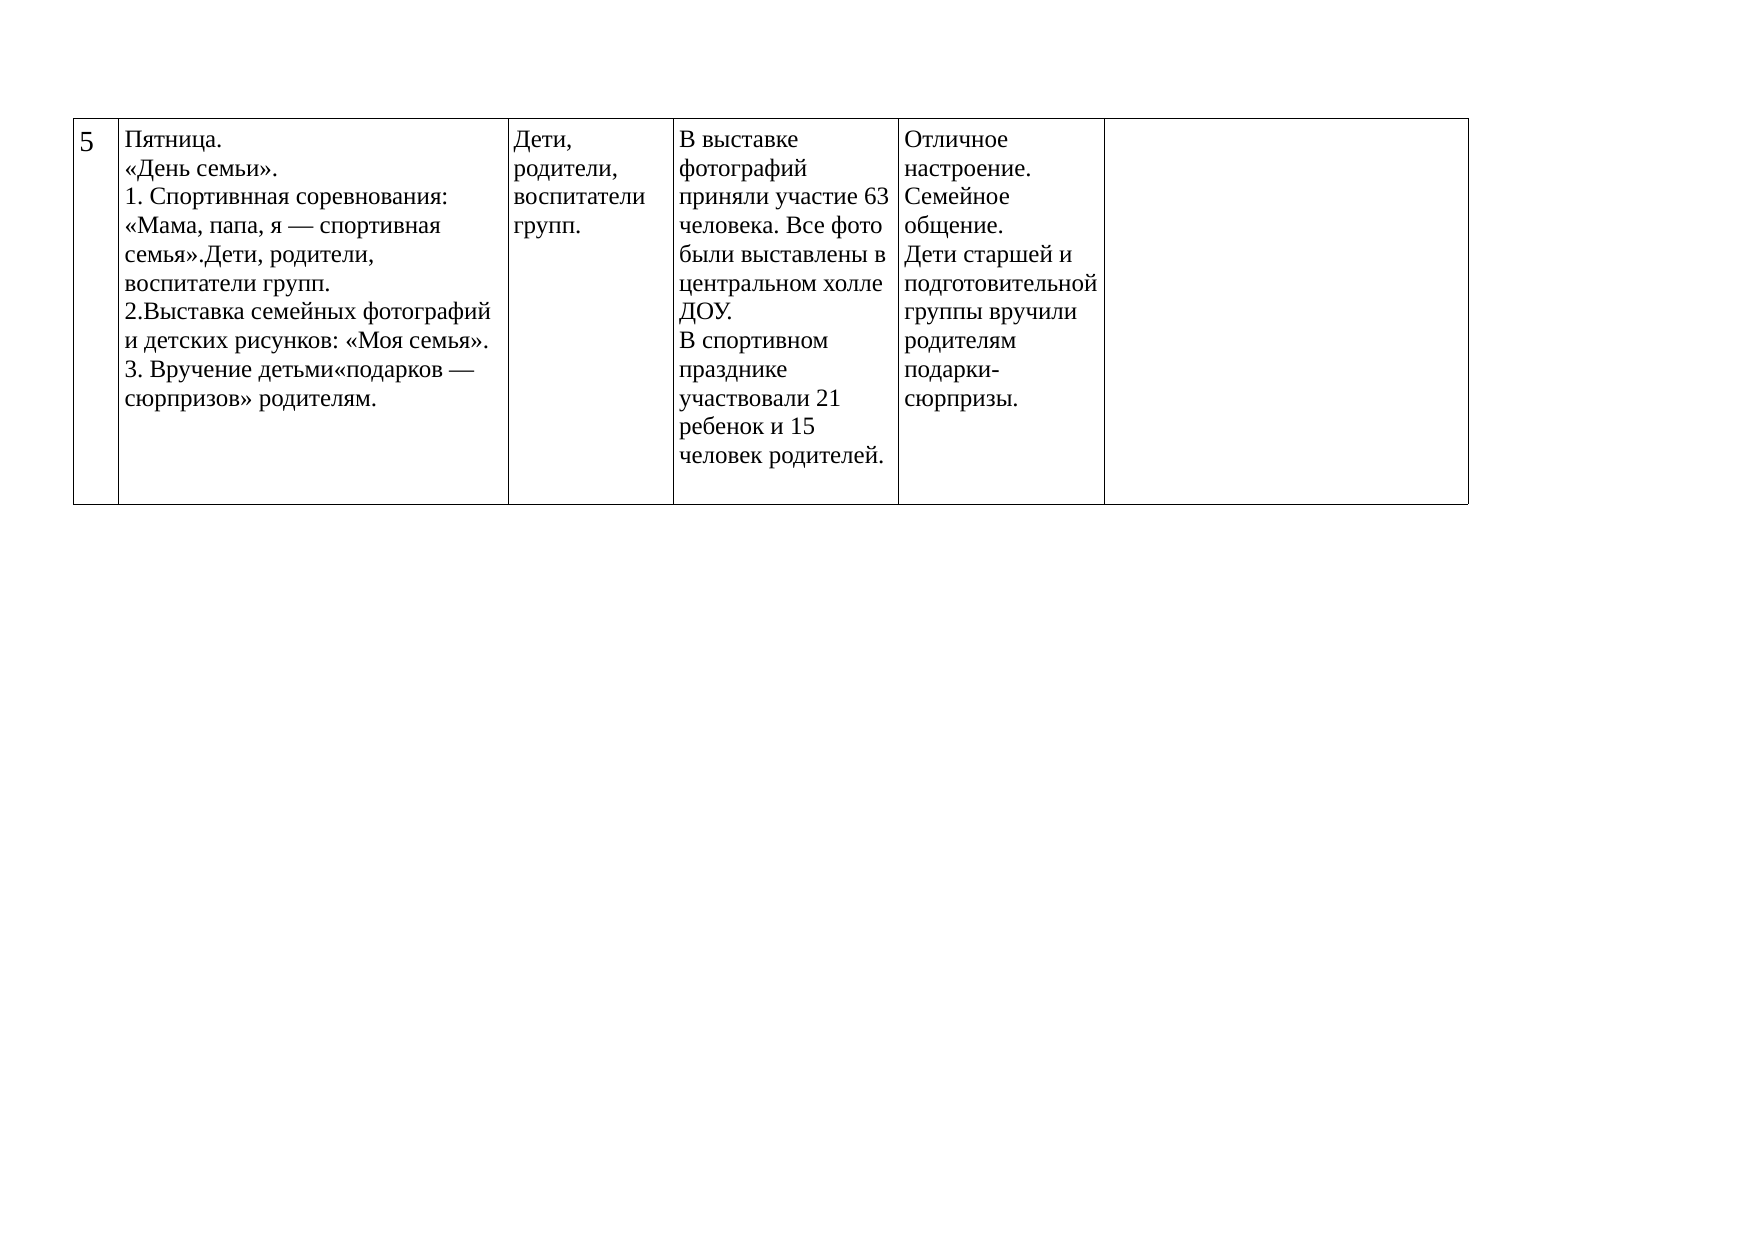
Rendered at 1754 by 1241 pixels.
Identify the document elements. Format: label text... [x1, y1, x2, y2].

table_cell В выставке фотографий приняли участие 63 человека. Все фото были выставлены в центральном холле ДОУ. В спортивном празднике участвовали 21 ребенок и 15 человек родителей. [674, 119, 898, 503]
table_cell 5 [74, 119, 118, 503]
table_cell Дети, родители, воспитатели групп. [509, 119, 673, 503]
table_cell Пятница. «День семьи». 1. Спортивнная соревнования: «Мама, папа, я — спортивная семья».Дети, родители, воспитатели групп. 2.Выставка семейных фотографий и детских рисунков: «Моя семья». 3. Вручение детьми«подарков — сюрпризов» родителям. [119, 119, 508, 503]
table_cell Отличное настроение. Семейное общение. Дети старшей и подготовительной группы вручили родителям подарки-сюрпризы. [899, 119, 1104, 503]
table_cell [1105, 119, 1468, 503]
